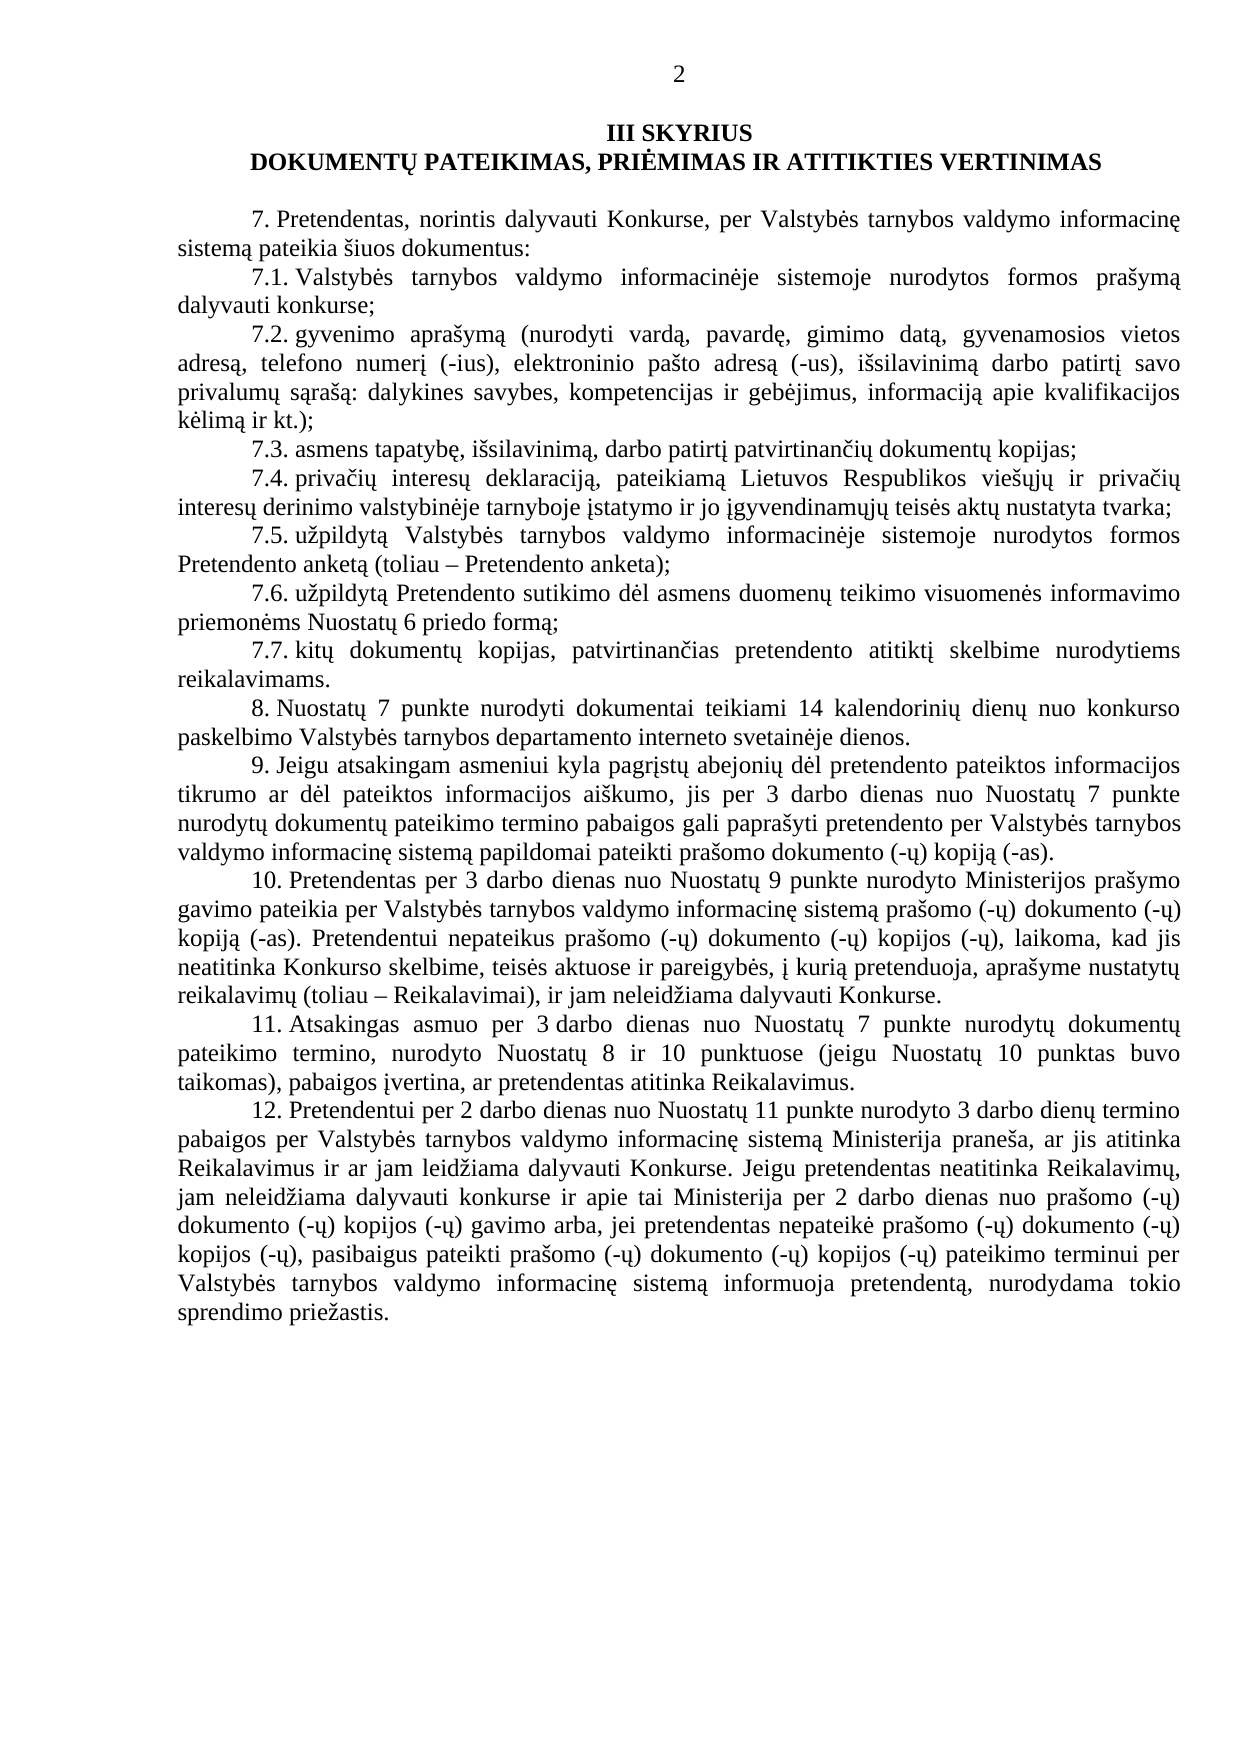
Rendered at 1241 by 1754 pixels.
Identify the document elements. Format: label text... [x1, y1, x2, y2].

text 7.3. asmens tapatybę, išsilavinimą, darbo patirtį patvirtinančių dokumentų kopijas; [177, 434, 1181, 463]
text 7.7. kitų dokumentų kopijas, patvirtinančias pretendento atitiktį skelbime nurodytiems reikalavimams. [177, 636, 1181, 693]
text 9. Jeigu atsakingam asmeniui kyla pagrįstų abejonių dėl pretendento pateiktos informacijos tikrumo ar dėl pateiktos informacijos aiškumo, jis per 3 darbo dienas nuo Nuostatų 7 punkte nurodytų dokumentų pateikimo termino pabaigos gali paprašyti pretendento per Valstybės tarnybos valdymo informacinę sistemą papildomai pateikti prašomo dokumento (-ų) kopiją (-as). [177, 751, 1181, 866]
text 7.2. gyvenimo aprašymą (nurodyti vardą, pavardę, gimimo datą, gyvenamosios vietos adresą, telefono numerį (-ius), elektroninio pašto adresą (-us), išsilavinimą darbo patirtį savo privalumų sąrašą: dalykines savybes, kompetencijas ir gebėjimus, informaciją apie kvalifikacijos kėlimą ir kt.); [177, 319, 1181, 434]
text 8. Nuostatų 7 punkte nurodyti dokumentai teikiami 14 kalendorinių dienų nuo konkurso paskelbimo Valstybės tarnybos departamento interneto svetainėje dienos. [177, 693, 1181, 751]
text 10. Pretendentas per 3 darbo dienas nuo Nuostatų 9 punkte nurodyto Ministerijos prašymo gavimo pateikia per Valstybės tarnybos valdymo informacinę sistemą prašomo (-ų) dokumento (-ų) kopiją (-as). Pretendentui nepateikus prašomo (-ų) dokumento (-ų) kopijos (-ų), laikoma, kad jis neatitinka Konkurso skelbime, teisės aktuose ir pareigybės, į kurią pretenduoja, aprašyme nustatytų reikalavimų (toliau – Reikalavimai), ir jam neleidžiama dalyvauti Konkurse. [177, 866, 1181, 1009]
text 7.5. užpildytą Valstybės tarnybos valdymo informacinėje sistemoje nurodytos formos Pretendento anketą (toliau – Pretendento anketa); [177, 521, 1181, 578]
text 7. Pretendentas, norintis dalyvauti Konkurse, per Valstybės tarnybos valdymo informacinę sistemą pateikia šiuos dokumentus: [177, 204, 1181, 262]
text 11. Atsakingas asmuo per 3 darbo dienas nuo Nuostatų 7 punkte nurodytų dokumentų pateikimo termino, nurodyto Nuostatų 8 ir 10 punktuose (jeigu Nuostatų 10 punktas buvo taikomas), pabaigos įvertina, ar pretendentas atitinka Reikalavimus. [177, 1009, 1181, 1096]
text 12. Pretendentui per 2 darbo dienas nuo Nuostatų 11 punkte nurodyto 3 darbo dienų termino pabaigos per Valstybės tarnybos valdymo informacinę sistemą Ministerija praneša, ar jis atitinka Reikalavimus ir ar jam leidžiama dalyvauti Konkurse. Jeigu pretendentas neatitinka Reikalavimų, jam neleidžiama dalyvauti konkurse ir apie tai Ministerija per 2 darbo dienas nuo prašomo (-ų) dokumento (-ų) kopijos (-ų) gavimo arba, jei pretendentas nepateikė prašomo (-ų) dokumento (-ų) kopijos (-ų), pasibaigus pateikti prašomo (-ų) dokumento (-ų) kopijos (-ų) pateikimo terminui per Valstybės tarnybos valdymo informacinę sistemą informuoja pretendentą, nurodydama tokio sprendimo priežastis. [177, 1096, 1181, 1326]
text III SKYRIUS [177, 118, 1181, 147]
text 7.4. privačių interesų deklaraciją, pateikiamą Lietuvos Respublikos viešųjų ir privačių interesų derinimo valstybinėje tarnyboje įstatymo ir jo įgyvendinamųjų teisės aktų nustatyta tvarka; [177, 463, 1181, 521]
text 7.6. užpildytą Pretendento sutikimo dėl asmens duomenų teikimo visuomenės informavimo priemonėms Nuostatų 6 priedo formą; [177, 578, 1181, 636]
text DOKUMENTŲ PATEIKIMAS, PRIĖMIMAS IR ATITIKTIES VERTINIMAS [177, 147, 1181, 176]
text 7.1. Valstybės tarnybos valdymo informacinėje sistemoje nurodytos formos prašymą dalyvauti konkurse; [177, 262, 1181, 319]
